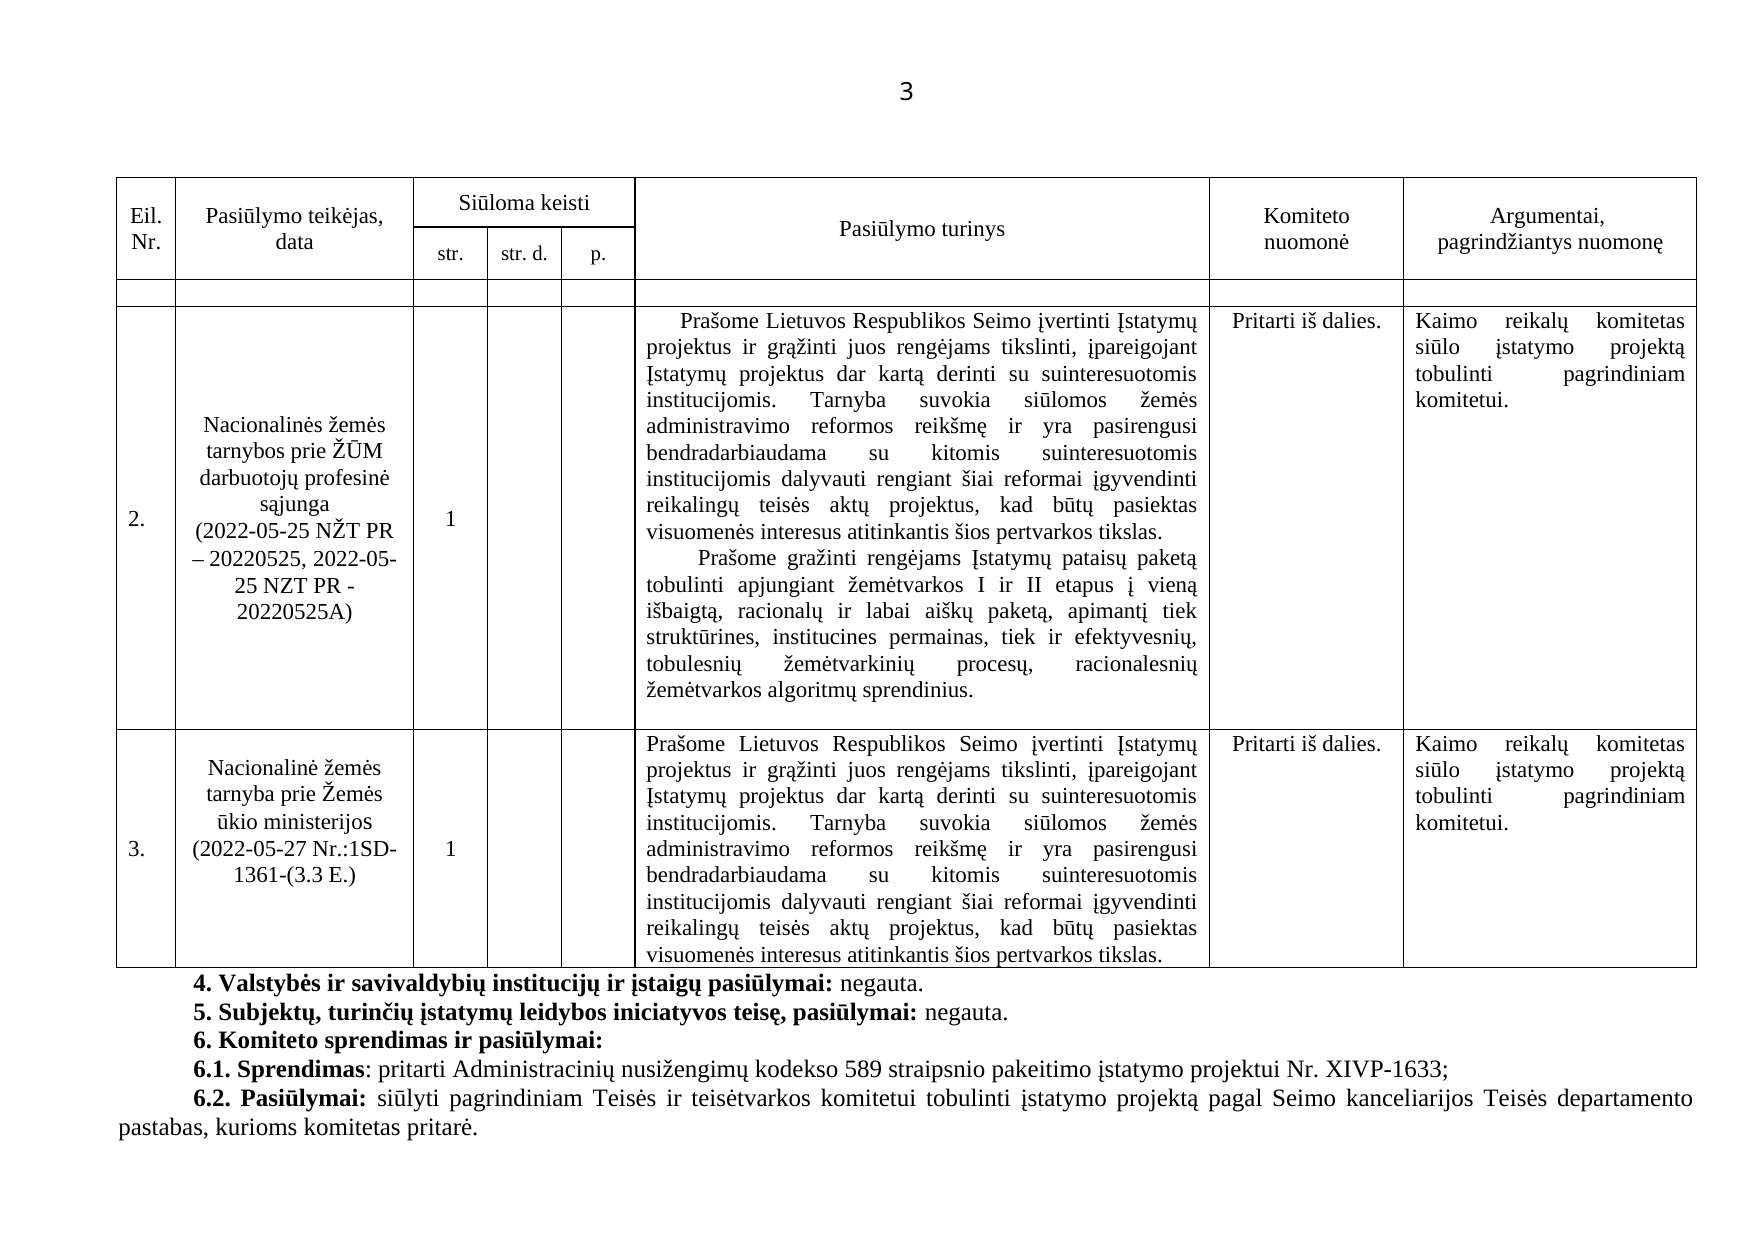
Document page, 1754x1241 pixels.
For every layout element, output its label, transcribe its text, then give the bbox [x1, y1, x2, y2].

table_cell str. [414, 228, 487, 279]
table_cell [636, 280, 1209, 306]
table_cell 3. [117, 730, 175, 967]
table_cell Nacionalinės žemės tarnybos prie ŽŪM darbuotojų profesinė sąjunga (2022-05-25 NŽT PR – 20220525, 2022-05-25 NZT PR - 20220525A) [176, 307, 413, 729]
table_cell [562, 730, 634, 967]
table_cell 1 [414, 307, 487, 729]
subtitle 5. Subjektų, turinčių įstatymų leidybos iniciatyvos teisę, pasiūlymai: negauta. [118, 997, 1695, 1026]
table_cell Nacionalinė žemės tarnyba prie Žemės ūkio ministerijos (2022-05-27 Nr.:1SD-1361-(3.3 E.) [176, 730, 413, 967]
table_header Argumentai, pagrindžiantys nuomonę [1404, 178, 1696, 279]
table_cell [488, 307, 561, 729]
table_cell [488, 730, 561, 967]
table_cell [176, 280, 413, 306]
table_cell [414, 280, 487, 306]
subtitle 4. Valstybės ir savivaldybių institucijų ir įstaigų pasiūlymai: negauta. [118, 968, 1695, 997]
table_cell Prašome Lietuvos Respublikos Seimo įvertinti Įstatymų projektus ir grąžinti juos rengėjams tikslinti, įpareigojant Įstatymų projektus dar kartą derinti su suinteresuotomis institucijomis. Tarnyba suvokia siūlomos žemės administravimo reformos reikšmę ir yra pasirengusi bendradarbiaudama su kitomis suinteresuotomis institucijomis dalyvauti rengiant šiai reformai įgyvendinti reikalingų teisės aktų projektus, kad būtų pasiektas visuomenės interesus atitinkantis šios pertvarkos tikslas. [636, 730, 1209, 967]
table_cell [1404, 280, 1696, 306]
table_header Pasiūlymo turinys [636, 178, 1209, 279]
table_cell 1 [414, 730, 487, 967]
table_cell [488, 280, 561, 306]
table_header Pasiūlymo teikėjas, data [176, 178, 413, 279]
text 6. Komiteto sprendimas ir pasiūlymai: [118, 1026, 1695, 1054]
table_cell [562, 307, 634, 729]
text 6.1. Sprendimas: pritarti Administracinių nusižengimų kodekso 589 straipsnio pakeitimo įstatymo projektui Nr. XIVP-1633; [118, 1054, 1695, 1083]
table_header Eil. Nr. [117, 178, 175, 279]
table_cell 2. [117, 307, 175, 729]
table_header Siūloma keisti [414, 178, 634, 226]
table_cell [1210, 280, 1403, 306]
table_cell str. d. [488, 228, 561, 279]
table_cell Pritarti iš dalies. [1210, 307, 1403, 729]
table_cell Kaimo reikalų komitetas siūlo įstatymo projektą tobulinti pagrindiniam komitetui. [1404, 307, 1696, 729]
table_cell [117, 280, 175, 306]
text 6.2. Pasiūlymai: siūlyti pagrindiniam Teisės ir teisėtvarkos komitetui tobulinti įstatymo projektą pagal Seimo kanceliarijos Teisės departamento pastabas, kurioms komitetas pritarė. [118, 1083, 1695, 1141]
table_cell Pritarti iš dalies. [1210, 730, 1403, 967]
table_cell Prašome Lietuvos Respublikos Seimo įvertinti Įstatymų projektus ir grąžinti juos rengėjams tikslinti, įpareigojant Įstatymų projektus dar kartą derinti su suinteresuotomis institucijomis. Tarnyba suvokia siūlomos žemės administravimo reformos reikšmę ir yra pasirengusi bendradarbiaudama su kitomis suinteresuotomis institucijomis dalyvauti rengiant šiai reformai įgyvendinti reikalingų teisės aktų projektus, kad būtų pasiektas visuomenės interesus atitinkantis šios pertvarkos tikslas. Prašome gražinti rengėjams Įstatymų pataisų paketą tobulinti apjungiant žemėtvarkos I ir II etapus į vieną išbaigtą, racionalų ir labai aiškų paketą, apimantį tiek struktūrines, institucines permainas, tiek ir efektyvesnių, tobulesnių žemėtvarkinių procesų, racionalesnių žemėtvarkos algoritmų sprendinius. [636, 307, 1209, 729]
table_cell p. [562, 228, 634, 279]
table_cell [562, 280, 634, 306]
table_header Komiteto nuomonė [1210, 178, 1403, 279]
table_cell Kaimo reikalų komitetas siūlo įstatymo projektą tobulinti pagrindiniam komitetui. [1404, 730, 1696, 967]
